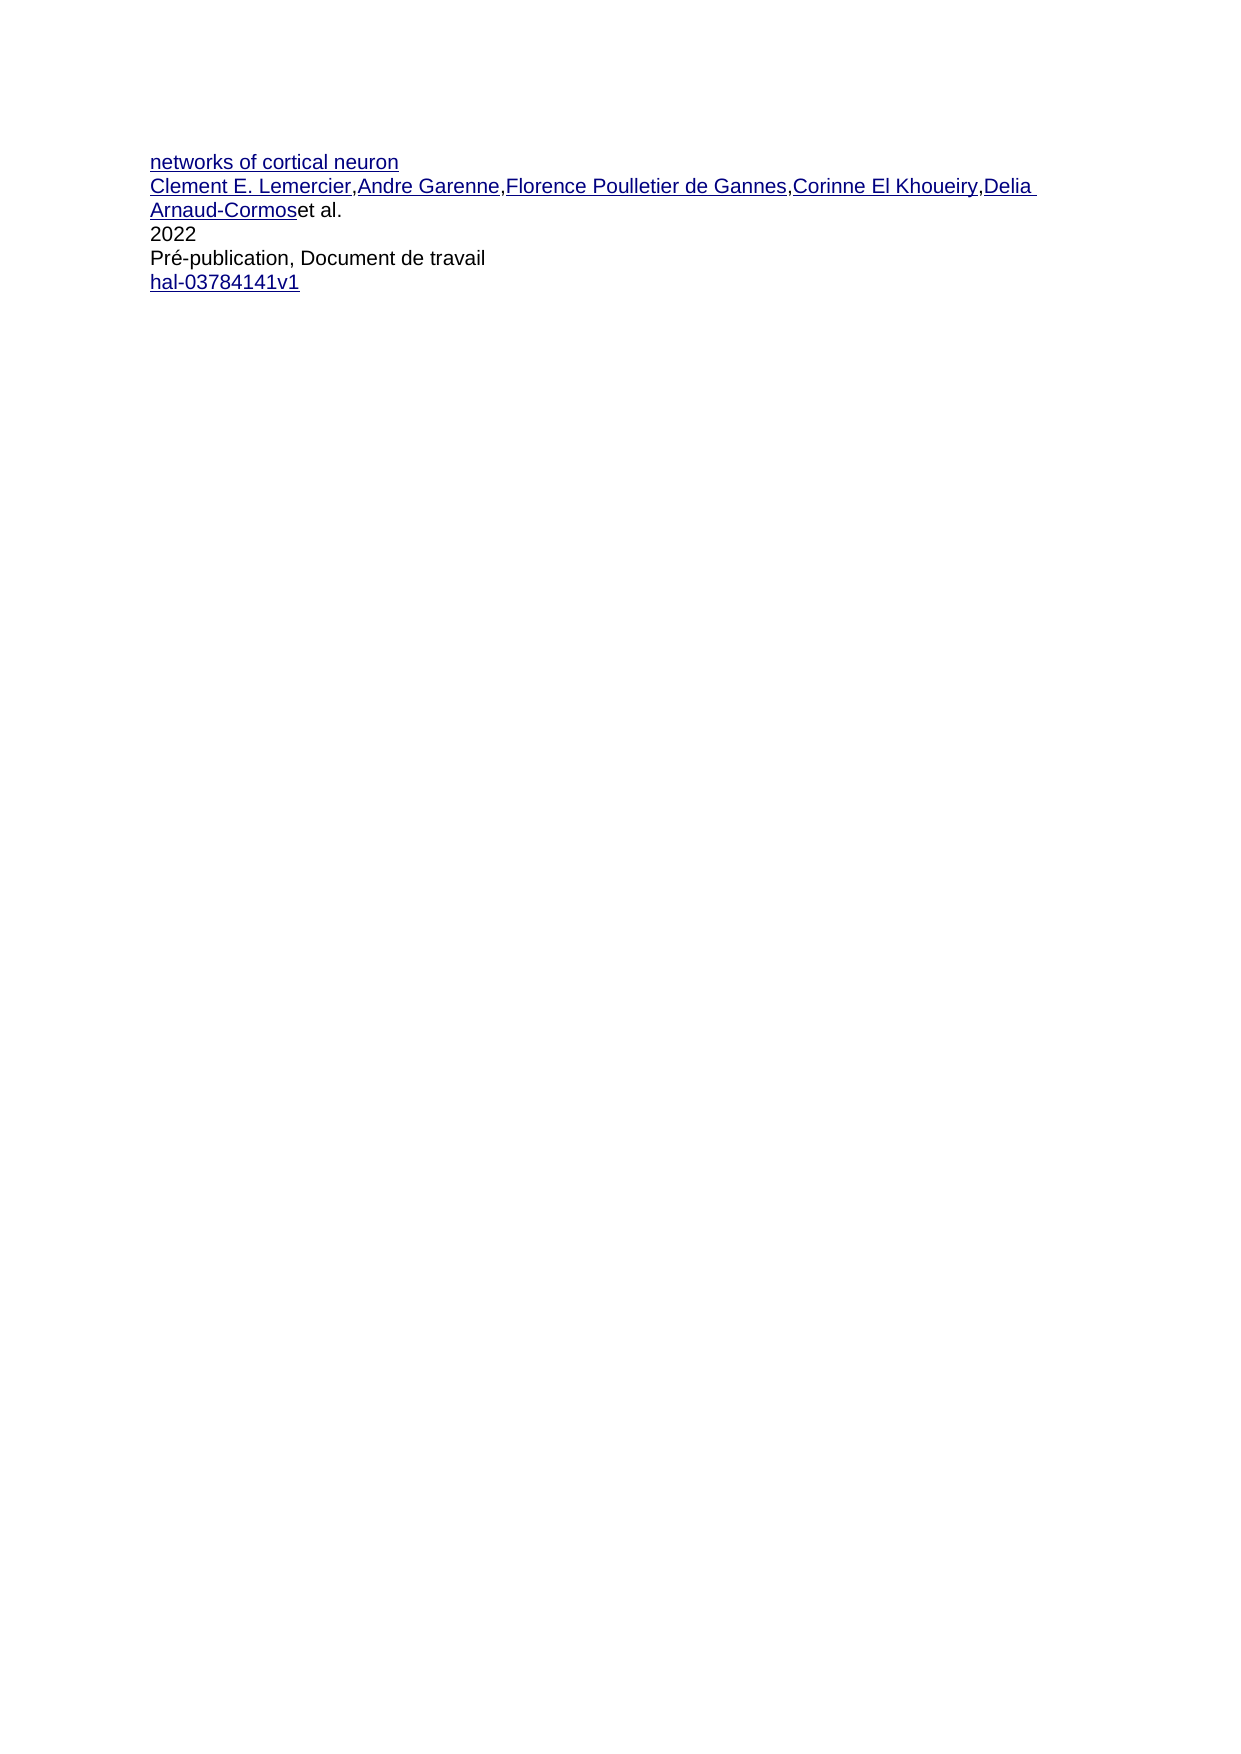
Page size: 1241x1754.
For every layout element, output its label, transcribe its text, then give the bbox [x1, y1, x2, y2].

table_cell Comparative study between radiofrequency-induced and muscimol-induced inhibition of cul-3 tured networks of cortical neuron Clement E. Lemercier,Andre Garenne,Florence Poulletier de Gannes,Corinne El Khoueiry,Delia Arnaud-Cormoset al. 2022 Pré-publication, Document de travail hal-03784141v1 [150, 150, 1090, 294]
